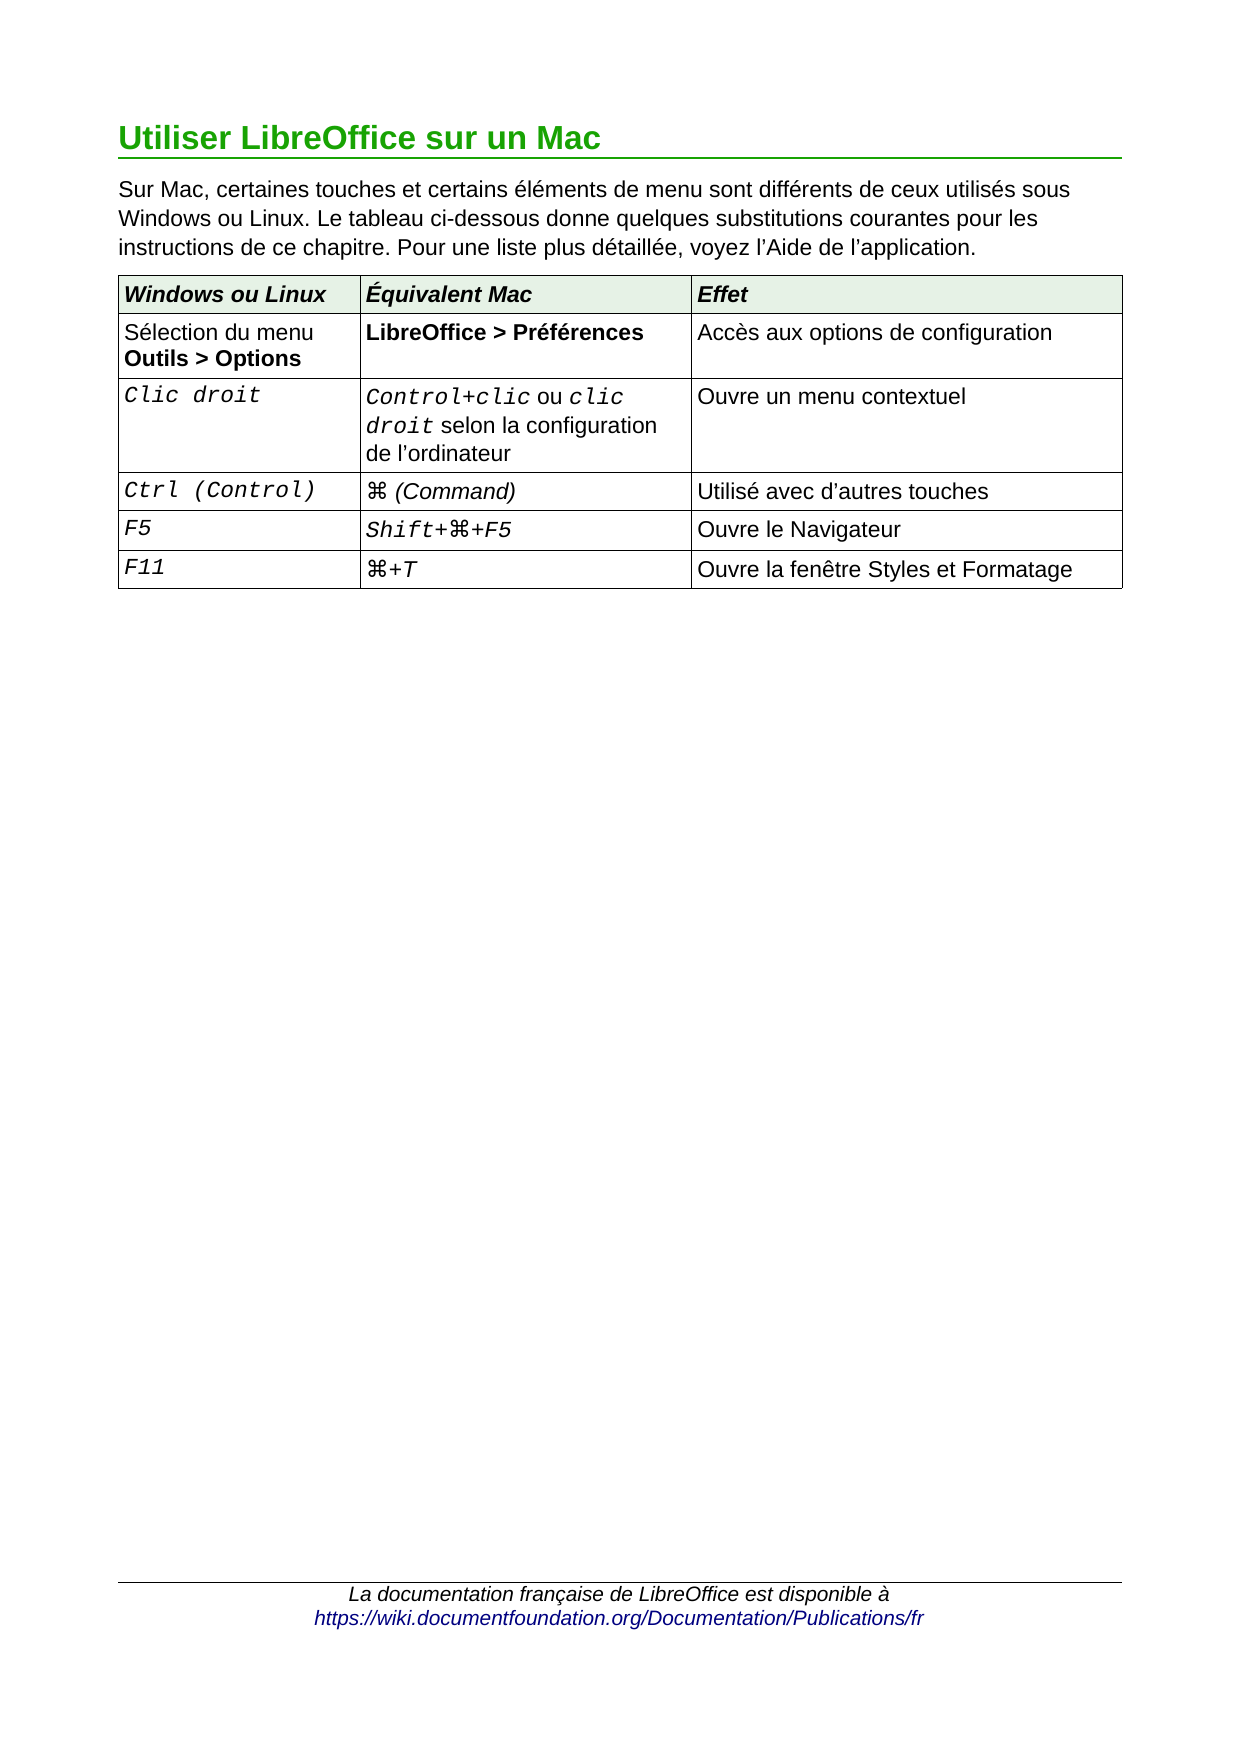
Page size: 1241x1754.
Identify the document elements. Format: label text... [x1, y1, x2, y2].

table_cell Shift+⌘+F5 [361, 511, 691, 550]
table_cell Ctrl (Control) [119, 473, 360, 510]
table_header Équivalent Mac [361, 276, 691, 313]
table_cell F5 [119, 511, 360, 550]
table_cell Sélection du menu Outils > Options [119, 314, 360, 377]
table_cell Utilisé avec d’autres touches [692, 473, 1122, 510]
table_cell ⌘+T [361, 551, 691, 588]
table_header Effet [692, 276, 1122, 313]
text Sur Mac, certaines touches et certains éléments de menu sont différents de ceux utilisés sous Windows ou Linux. Le tableau ci-dessous donne quelques substitutions courantes pour les instructions de ce chapitre. Pour une liste plus détaillée, voyez l’Aide de l’application. [118, 173, 1122, 261]
table_cell ⌘ (Command) [361, 473, 691, 510]
table_cell LibreOffice > Préférences [361, 314, 691, 377]
table_cell Ouvre le Navigateur [692, 511, 1122, 550]
table_cell Accès aux options de configuration [692, 314, 1122, 377]
table_cell F11 [119, 551, 360, 588]
table_header Windows ou Linux [119, 276, 360, 313]
text Utiliser LibreOffice sur un Mac [118, 118, 1122, 157]
table_cell Control+clic ou clic droit selon la configuration de l’ordinateur [361, 379, 691, 472]
table_cell Ouvre la fenêtre Styles et Formatage [692, 551, 1122, 588]
table_cell Clic droit [119, 379, 360, 472]
table_cell Ouvre un menu contextuel [692, 379, 1122, 472]
